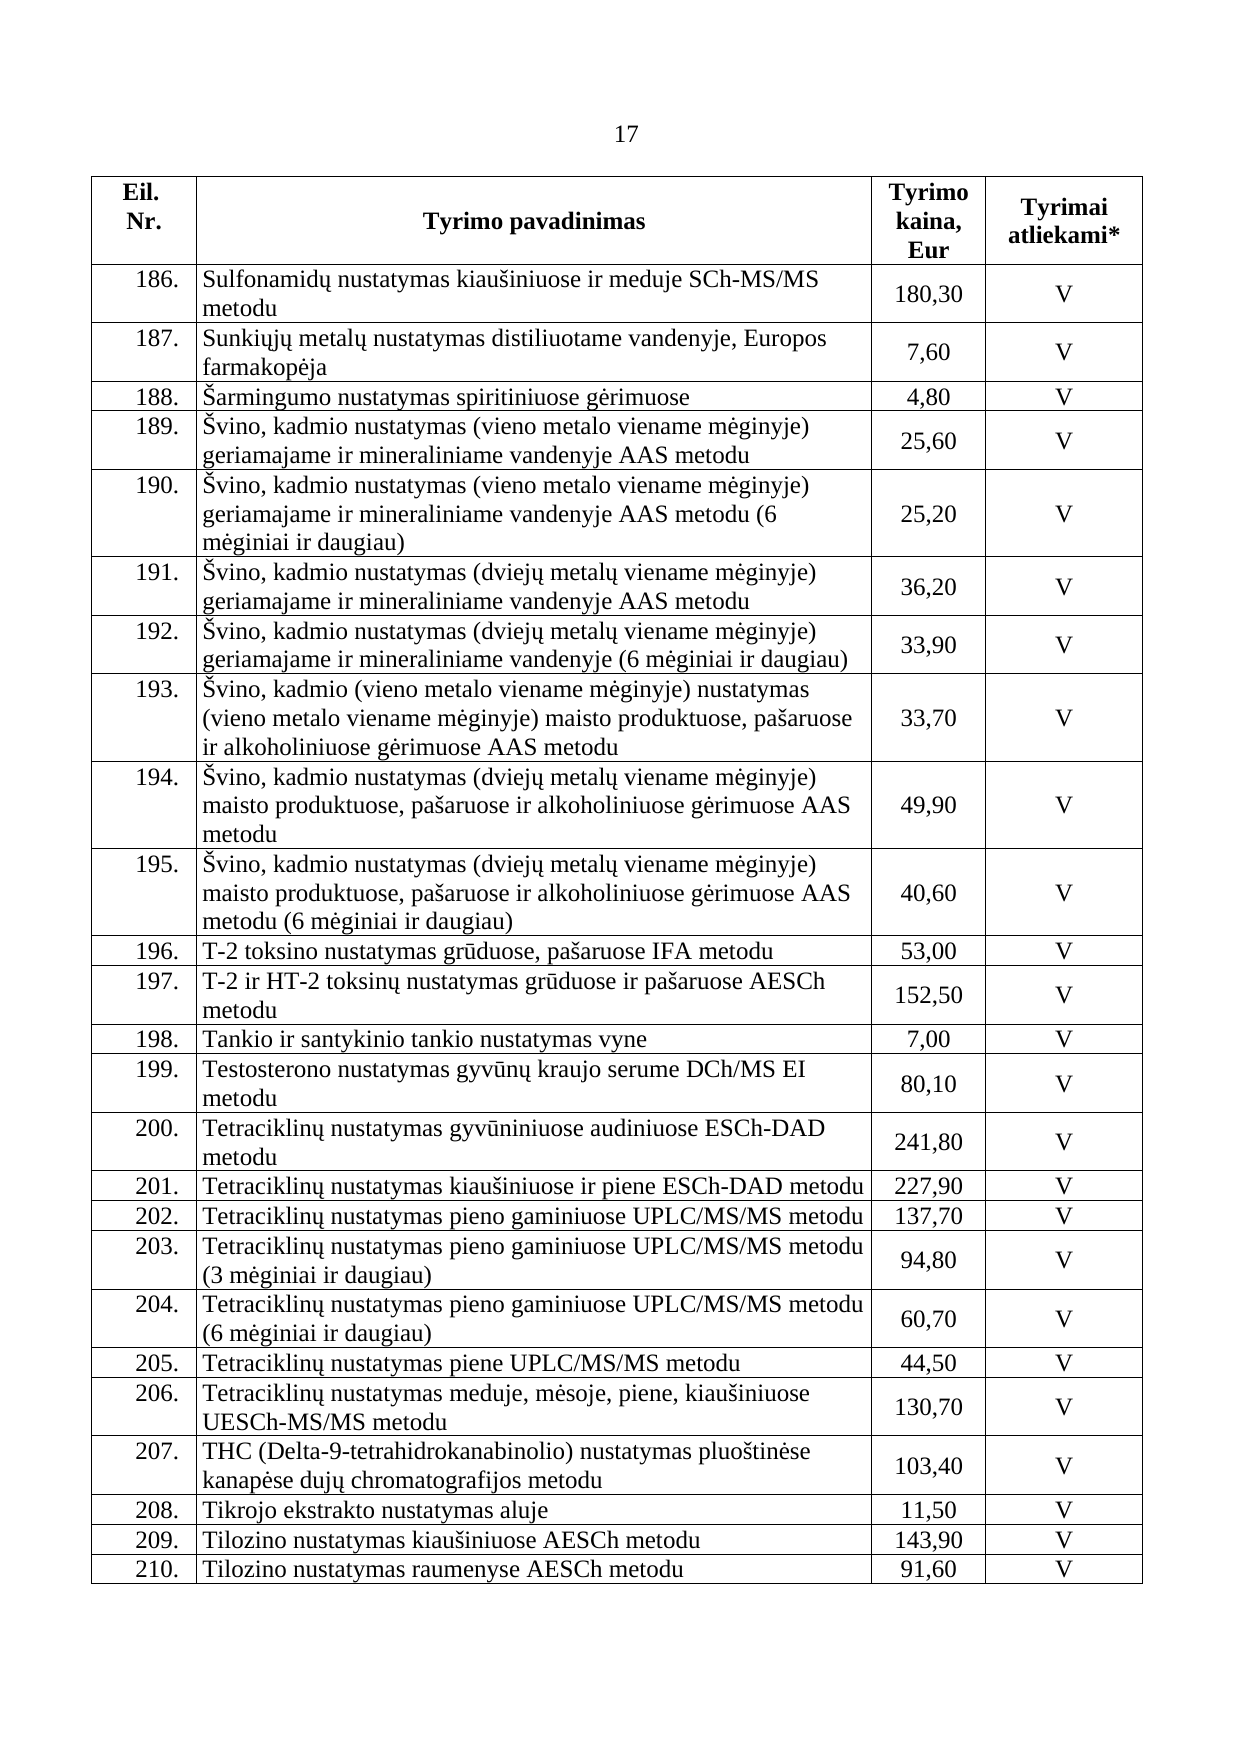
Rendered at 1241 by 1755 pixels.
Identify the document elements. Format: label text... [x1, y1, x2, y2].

table_cell 152,50 [872, 966, 985, 1023]
table_cell Tetraciklinų nustatymas pieno gaminiuose UPLC/MS/MS metodu [197, 1201, 871, 1230]
table_cell V [986, 323, 1142, 381]
table_cell 33,90 [872, 616, 985, 673]
table_cell V [986, 411, 1142, 469]
table_cell 36,20 [872, 557, 985, 615]
table_cell Testosterono nustatymas gyvūnų kraujo serume DCh/MS EI metodu [197, 1054, 871, 1112]
table_cell 193. [92, 674, 196, 761]
table_cell V [986, 382, 1142, 410]
table_cell V [986, 1054, 1142, 1112]
table_cell Švino, kadmio nustatymas (dviejų metalų viename mėginyje) geriamajame ir mineraliniame vandenyje (6 mėginiai ir daugiau) [197, 616, 871, 673]
table_header Eil. Nr. [92, 177, 196, 263]
table_cell 192. [92, 616, 196, 673]
table_cell Tetraciklinų nustatymas meduje, mėsoje, piene, kiaušiniuose UESCh-MS/MS metodu [197, 1378, 871, 1435]
table_cell Sulfonamidų nustatymas kiaušiniuose ir meduje SCh-MS/MS metodu [197, 265, 871, 322]
table_cell Švino, kadmio (vieno metalo viename mėginyje) nustatymas (vieno metalo viename mėginyje) maisto produktuose, pašaruose ir alkoholiniuose gėrimuose AAS metodu [197, 674, 871, 761]
table_cell V [986, 1525, 1142, 1553]
table_cell Švino, kadmio nustatymas (dviejų metalų viename mėginyje) maisto produktuose, pašaruose ir alkoholiniuose gėrimuose AAS metodu [197, 762, 871, 848]
table_cell 198. [92, 1025, 196, 1053]
table_cell 187. [92, 323, 196, 381]
table_cell 103,40 [872, 1436, 985, 1494]
table_cell 130,70 [872, 1378, 985, 1435]
table_cell 91,60 [872, 1555, 985, 1583]
table_cell 44,50 [872, 1348, 985, 1377]
table_cell V [986, 966, 1142, 1023]
table_cell V [986, 1113, 1142, 1170]
table_cell V [986, 1495, 1142, 1524]
table_cell Tilozino nustatymas raumenyse AESCh metodu [197, 1555, 871, 1583]
table_cell Švino, kadmio nustatymas (vieno metalo viename mėginyje) geriamajame ir mineraliniame vandenyje AAS metodu [197, 411, 871, 469]
table_cell 180,30 [872, 265, 985, 322]
table_cell 4,80 [872, 382, 985, 410]
table_cell 25,20 [872, 470, 985, 556]
table_cell 60,70 [872, 1290, 985, 1347]
table_cell Švino, kadmio nustatymas (dviejų metalų viename mėginyje) maisto produktuose, pašaruose ir alkoholiniuose gėrimuose AAS metodu (6 mėginiai ir daugiau) [197, 849, 871, 935]
table_cell 188. [92, 382, 196, 410]
table_cell 94,80 [872, 1231, 985, 1288]
table_cell V [986, 1025, 1142, 1053]
table_cell 204. [92, 1290, 196, 1347]
table_cell Tilozino nustatymas kiaušiniuose AESCh metodu [197, 1525, 871, 1553]
table_cell 25,60 [872, 411, 985, 469]
table_cell 137,70 [872, 1201, 985, 1230]
table_header Tyrimo pavadinimas [197, 177, 871, 263]
table_cell 143,90 [872, 1525, 985, 1553]
table_cell 201. [92, 1171, 196, 1200]
table_cell 196. [92, 936, 196, 965]
table_cell 189. [92, 411, 196, 469]
table_cell 209. [92, 1525, 196, 1553]
table_cell 7,00 [872, 1025, 985, 1053]
table_cell 206. [92, 1378, 196, 1435]
table_cell V [986, 1201, 1142, 1230]
table_cell V [986, 470, 1142, 556]
table_cell 208. [92, 1495, 196, 1524]
table_header Tyrimo kaina, Eur [872, 177, 985, 263]
table_cell Tankio ir santykinio tankio nustatymas vyne [197, 1025, 871, 1053]
table_cell Sunkiųjų metalų nustatymas distiliuotame vandenyje, Europos farmakopėja [197, 323, 871, 381]
table_cell Tetraciklinų nustatymas kiaušiniuose ir piene ESCh-DAD metodu [197, 1171, 871, 1200]
table_cell 207. [92, 1436, 196, 1494]
table_cell Tikrojo ekstrakto nustatymas aluje [197, 1495, 871, 1524]
table_cell 227,90 [872, 1171, 985, 1200]
table_cell V [986, 1171, 1142, 1200]
table_cell 241,80 [872, 1113, 985, 1170]
table_cell V [986, 674, 1142, 761]
table_cell T-2 toksino nustatymas grūduose, pašaruose IFA metodu [197, 936, 871, 965]
table_cell Tetraciklinų nustatymas gyvūniniuose audiniuose ESCh-DAD metodu [197, 1113, 871, 1170]
table_cell V [986, 936, 1142, 965]
table_cell 33,70 [872, 674, 985, 761]
table_cell 194. [92, 762, 196, 848]
table_cell 191. [92, 557, 196, 615]
table_cell 210. [92, 1555, 196, 1583]
table_cell 197. [92, 966, 196, 1023]
table_cell 53,00 [872, 936, 985, 965]
table_cell 195. [92, 849, 196, 935]
table_cell V [986, 1348, 1142, 1377]
table_cell 190. [92, 470, 196, 556]
table_cell Tetraciklinų nustatymas piene UPLC/MS/MS metodu [197, 1348, 871, 1377]
table_cell T-2 ir HT-2 toksinų nustatymas grūduose ir pašaruose AESCh metodu [197, 966, 871, 1023]
table_cell V [986, 616, 1142, 673]
table_cell 203. [92, 1231, 196, 1288]
table_cell 200. [92, 1113, 196, 1170]
table_cell V [986, 1436, 1142, 1494]
table_cell V [986, 762, 1142, 848]
table_cell 80,10 [872, 1054, 985, 1112]
table_cell V [986, 1231, 1142, 1288]
table_cell Švino, kadmio nustatymas (dviejų metalų viename mėginyje) geriamajame ir mineraliniame vandenyje AAS metodu [197, 557, 871, 615]
table_cell 11,50 [872, 1495, 985, 1524]
table_cell 199. [92, 1054, 196, 1112]
table_cell 202. [92, 1201, 196, 1230]
table_cell V [986, 1290, 1142, 1347]
table_cell 40,60 [872, 849, 985, 935]
table_header Tyrimai atliekami* [986, 177, 1142, 263]
table_cell Švino, kadmio nustatymas (vieno metalo viename mėginyje) geriamajame ir mineraliniame vandenyje AAS metodu (6 mėginiai ir daugiau) [197, 470, 871, 556]
table_cell V [986, 265, 1142, 322]
table_cell V [986, 1378, 1142, 1435]
table_cell V [986, 557, 1142, 615]
table_cell V [986, 849, 1142, 935]
table_cell V [986, 1555, 1142, 1583]
table_cell 49,90 [872, 762, 985, 848]
table_cell Šarmingumo nustatymas spiritiniuose gėrimuose [197, 382, 871, 410]
table_cell Tetraciklinų nustatymas pieno gaminiuose UPLC/MS/MS metodu (6 mėginiai ir daugiau) [197, 1290, 871, 1347]
table_cell 7,60 [872, 323, 985, 381]
table_cell 205. [92, 1348, 196, 1377]
table_cell 186. [92, 265, 196, 322]
table_cell Tetraciklinų nustatymas pieno gaminiuose UPLC/MS/MS metodu (3 mėginiai ir daugiau) [197, 1231, 871, 1288]
table_cell THC (Delta-9-tetrahidrokanabinolio) nustatymas pluoštinėse kanapėse dujų chromatografijos metodu [197, 1436, 871, 1494]
